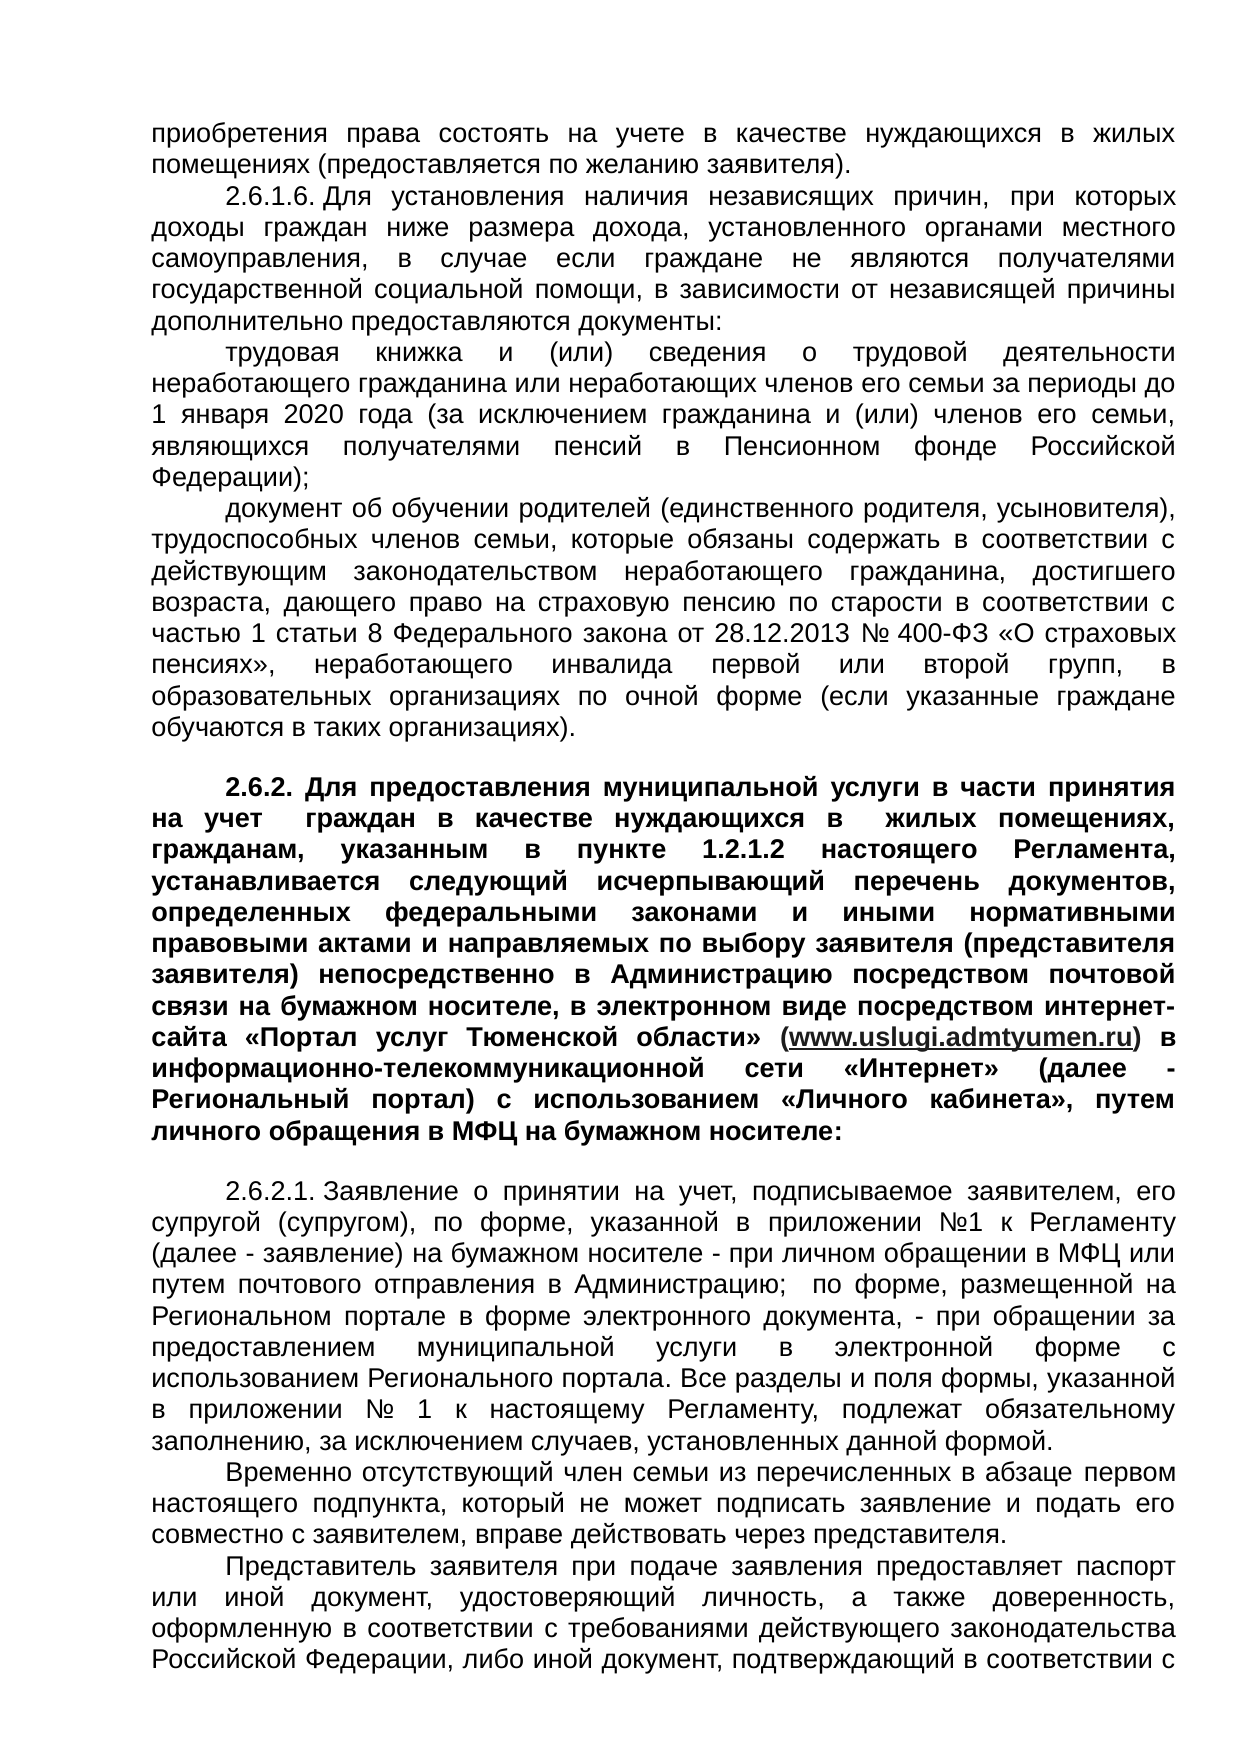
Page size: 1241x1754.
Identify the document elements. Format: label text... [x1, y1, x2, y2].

text документ об обучении родителей (единственного родителя, усыновителя), трудоспособных членов семьи, которые обязаны содержать в соответствии с действующим законодательством неработающего гражданина, достигшего возраста, дающего право на страховую пенсию по старости в соответствии с частью 1 статьи 8 Федерального закона от 28.12.2013 № 400-ФЗ «О страховых пенсиях», неработающего инвалида первой или второй групп, в образовательных организациях по очной форме (если указанные граждане обучаются в таких организациях). [151, 492, 1176, 742]
text 2.6.1.6. Для установления наличия независящих причин, при которых доходы граждан ниже размера дохода, установленного органами местного самоуправления, в случае если граждане не являются получателями государственной социальной помощи, в зависимости от независящей причины дополнительно предоставляются документы: [151, 180, 1176, 336]
text Временно отсутствующий член семьи из перечисленных в абзаце первом настоящего подпункта, который не может подписать заявление и подать его совместно с заявителем, вправе действовать через представителя. [151, 1456, 1176, 1550]
text 2.6.2.1. Заявление о принятии на учет, подписываемое заявителем, его супругой (супругом), по форме, указанной в приложении №1 к Регламенту (далее - заявление) на бумажном носителе - при личном обращении в МФЦ или путем почтового отправления в Администрацию; по форме, размещенной на Региональном портале в форме электронного документа, - при обращении за предоставлением муниципальной услуги в электронной форме с использованием Регионального портала. Все разделы и поля формы, указанной в приложении № 1 к настоящему Регламенту, подлежат обязательному заполнению, за исключением случаев, установленных данной формой. [151, 1175, 1176, 1456]
text Представитель заявителя при подаче заявления предоставляет паспорт или иной документ, удостоверяющий личность, а также доверенность, оформленную в соответствии с требованиями действующего законодательства Российской Федерации, либо иной документ, подтверждающий в соответствии с [151, 1550, 1176, 1675]
text 2.6.2. Для предоставления муниципальной услуги в части принятия на учет граждан в качестве нуждающихся в жилых помещениях, гражданам, указанным в пункте 1.2.1.2 настоящего Регламента, устанавливается следующий исчерпывающий перечень документов, определенных федеральными законами и иными нормативными правовыми актами и направляемых по выбору заявителя (представителя заявителя) непосредственно в Администрацию посредством почтовой связи на бумажном носителе, в электронном виде посредством интернет-сайта «Портал услуг Тюменской области» (www.uslugi.admtyumen.ru) в информационно-телекоммуникационной сети «Интернет» (далее - Региональный портал) с использованием «Личного кабинета», путем личного обращения в МФЦ на бумажном носителе: [151, 771, 1176, 1146]
text трудовая книжка и (или) сведения о трудовой деятельности неработающего гражданина или неработающих членов его семьи за периоды до 1 января 2020 года (за исключением гражданина и (или) членов его семьи, являющихся получателями пенсий в Пенсионном фонде Российской Федерации); [151, 336, 1176, 492]
text приобретения права состоять на учете в качестве нуждающихся в жилых помещениях (предоставляется по желанию заявителя). [151, 117, 1176, 180]
